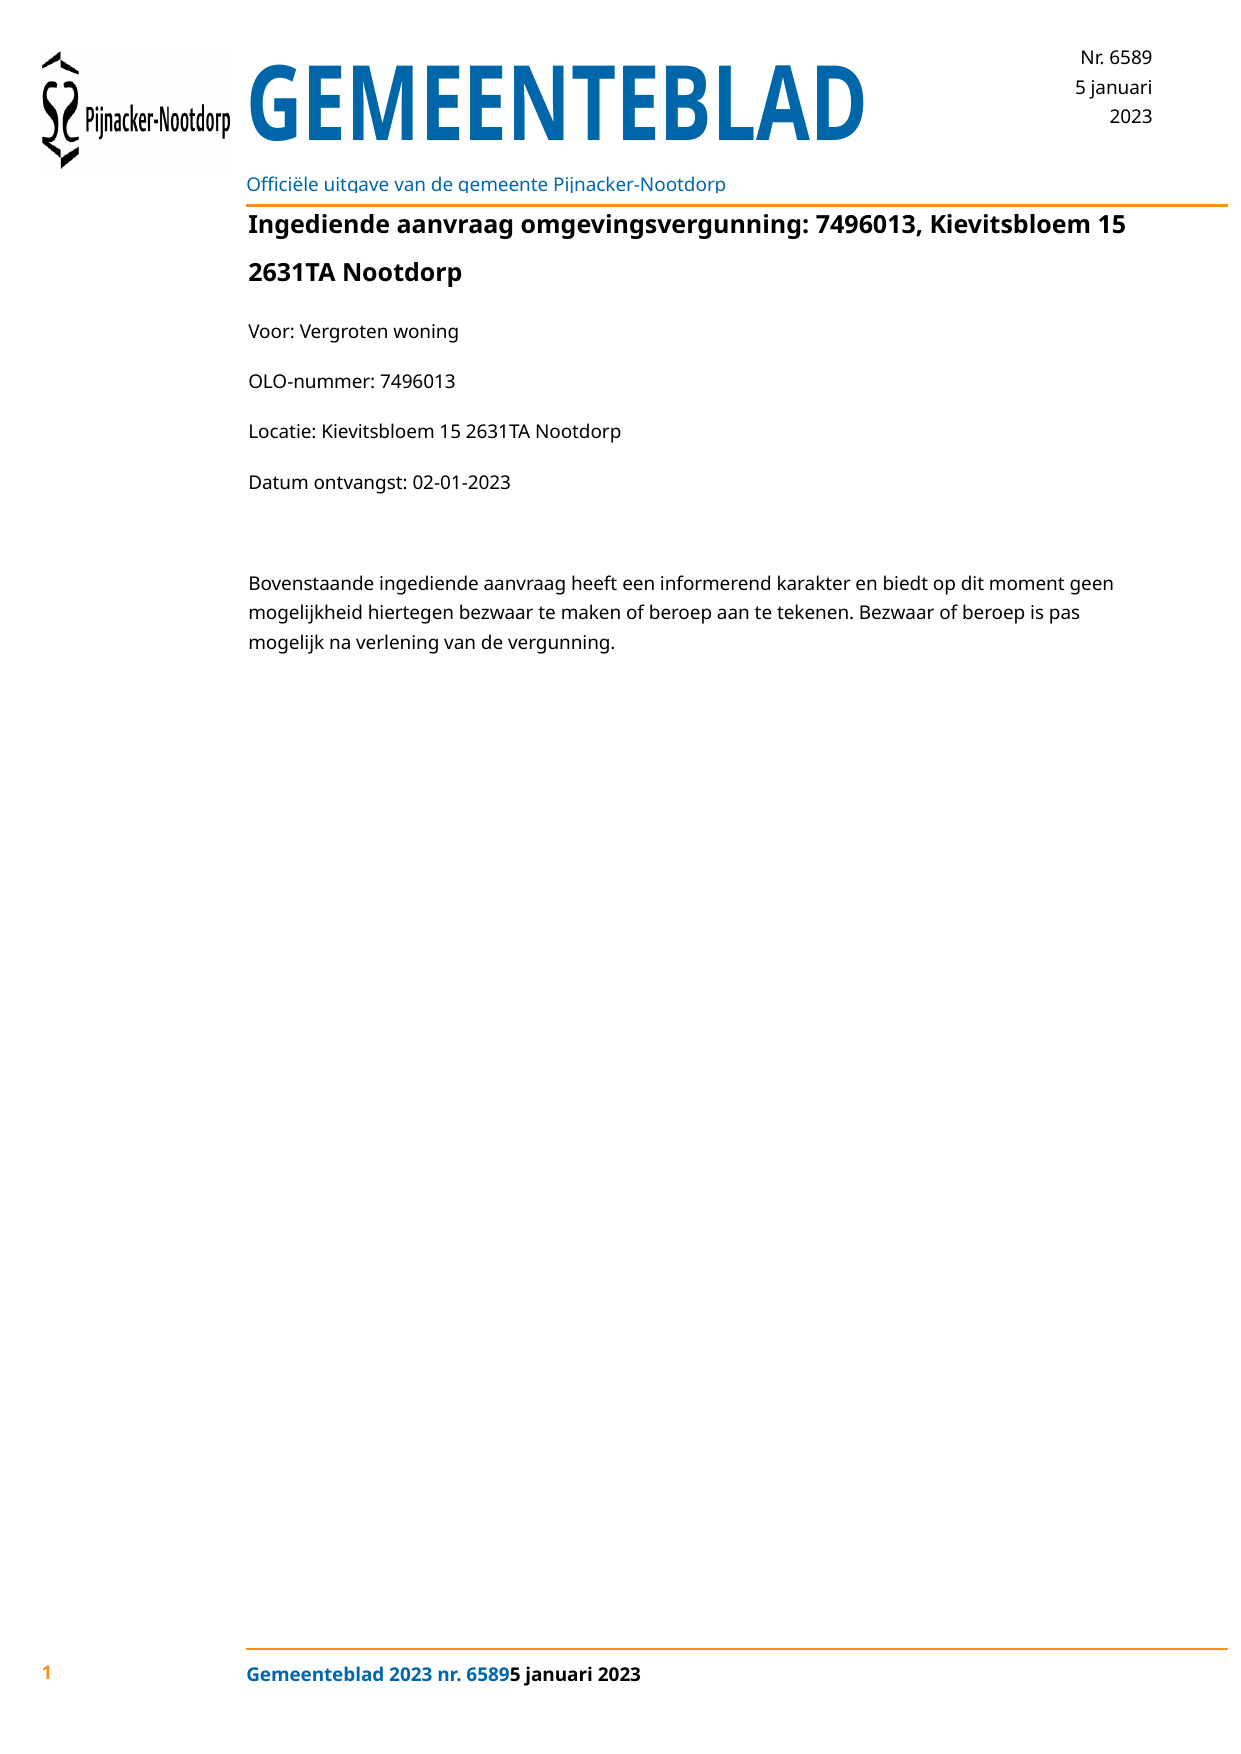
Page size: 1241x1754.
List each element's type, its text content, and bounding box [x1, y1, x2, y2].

text Voor: Vergroten woning [248, 318, 1152, 344]
text Bovenstaande ingediende aanvraag heeft een informerend karakter en biedt op dit moment geen mogelijkheid hiertegen bezwaar te maken of beroep aan te tekenen. Bezwaar of beroep is pas mogelijk na verlening van de vergunning. [248, 570, 1152, 655]
picture [41, 47, 231, 172]
text Locatie: Kievitsbloem 15 2631TA Nootdorp [248, 419, 1152, 444]
text OLO-nummer: 7496013 [248, 368, 1152, 394]
text Ingediende aanvraag omgevingsvergunning: 7496013, Kievitsbloem 15 2631TA Nootdorp [248, 207, 1152, 288]
text Datum ontvangst: 02-01-2023 [248, 469, 1152, 495]
